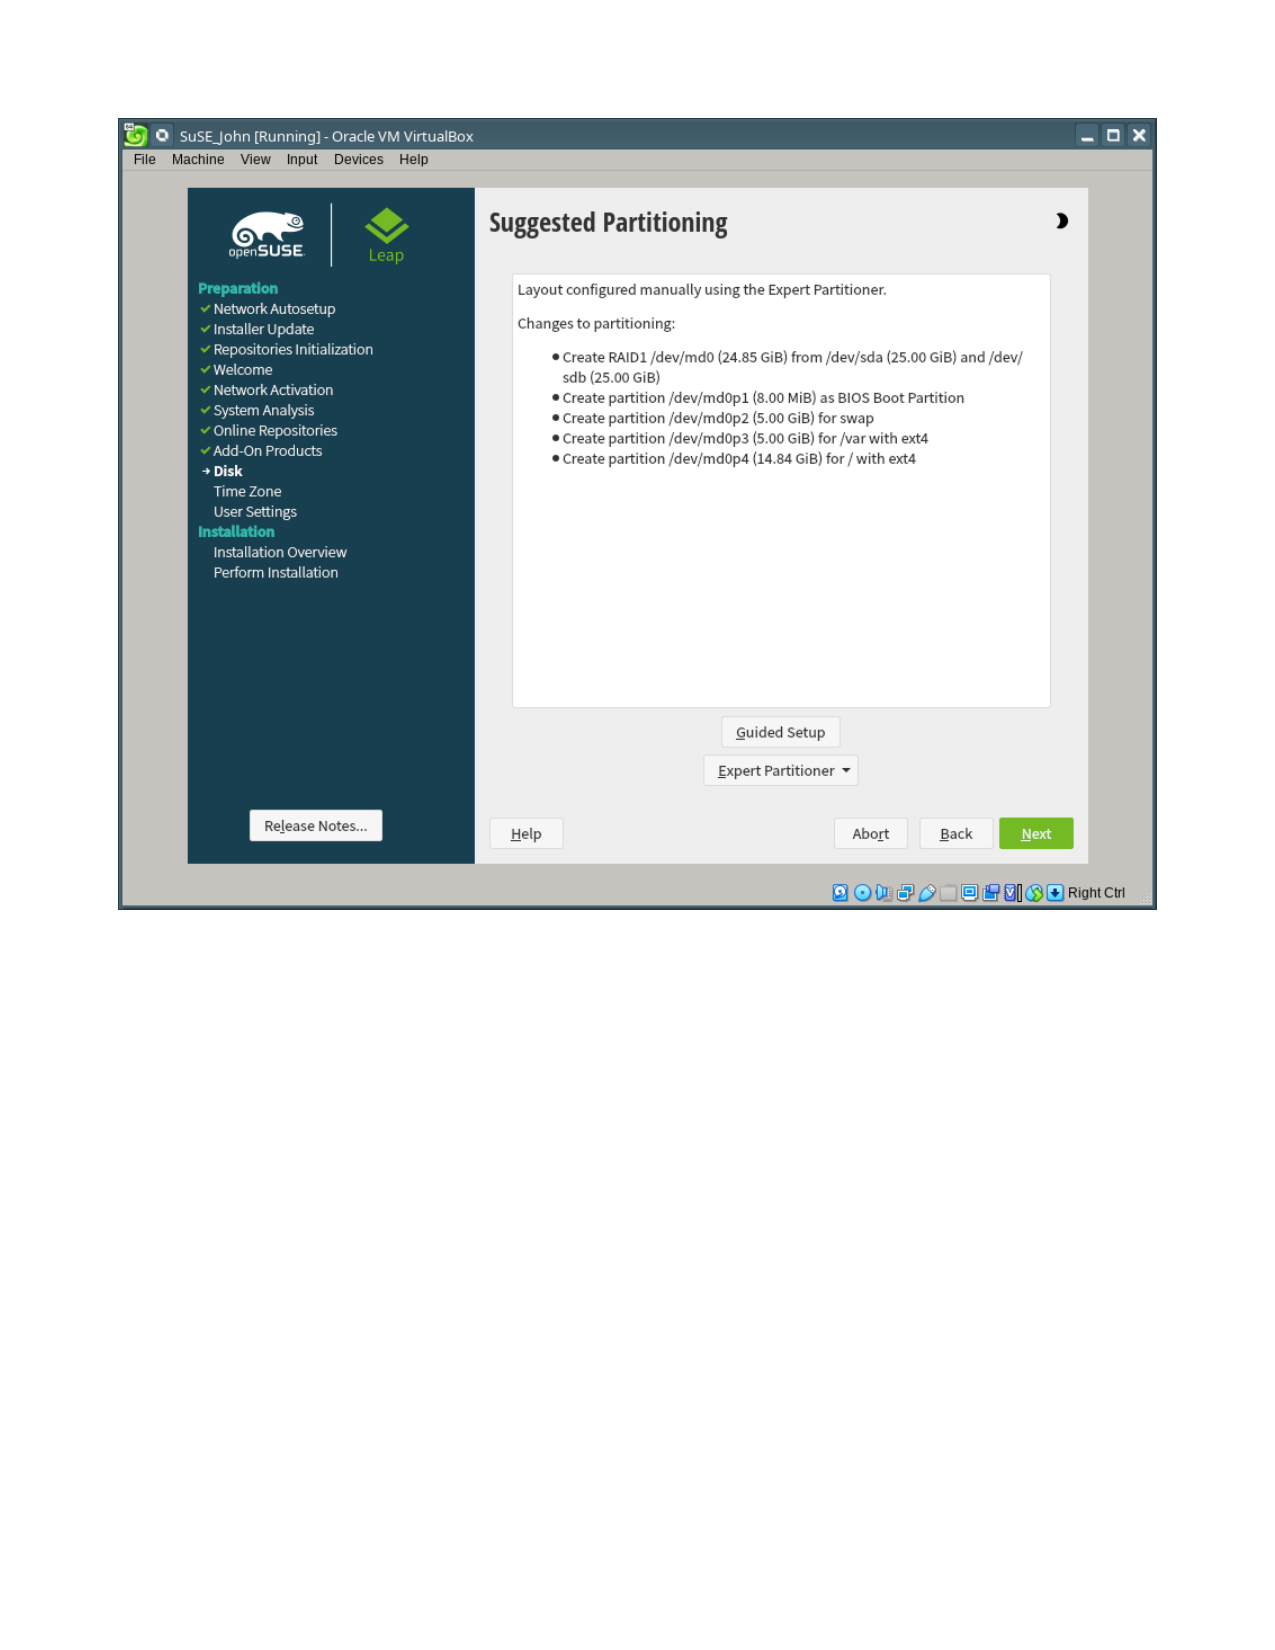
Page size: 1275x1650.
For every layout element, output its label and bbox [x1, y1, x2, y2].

picture [118, 118, 1157, 910]
